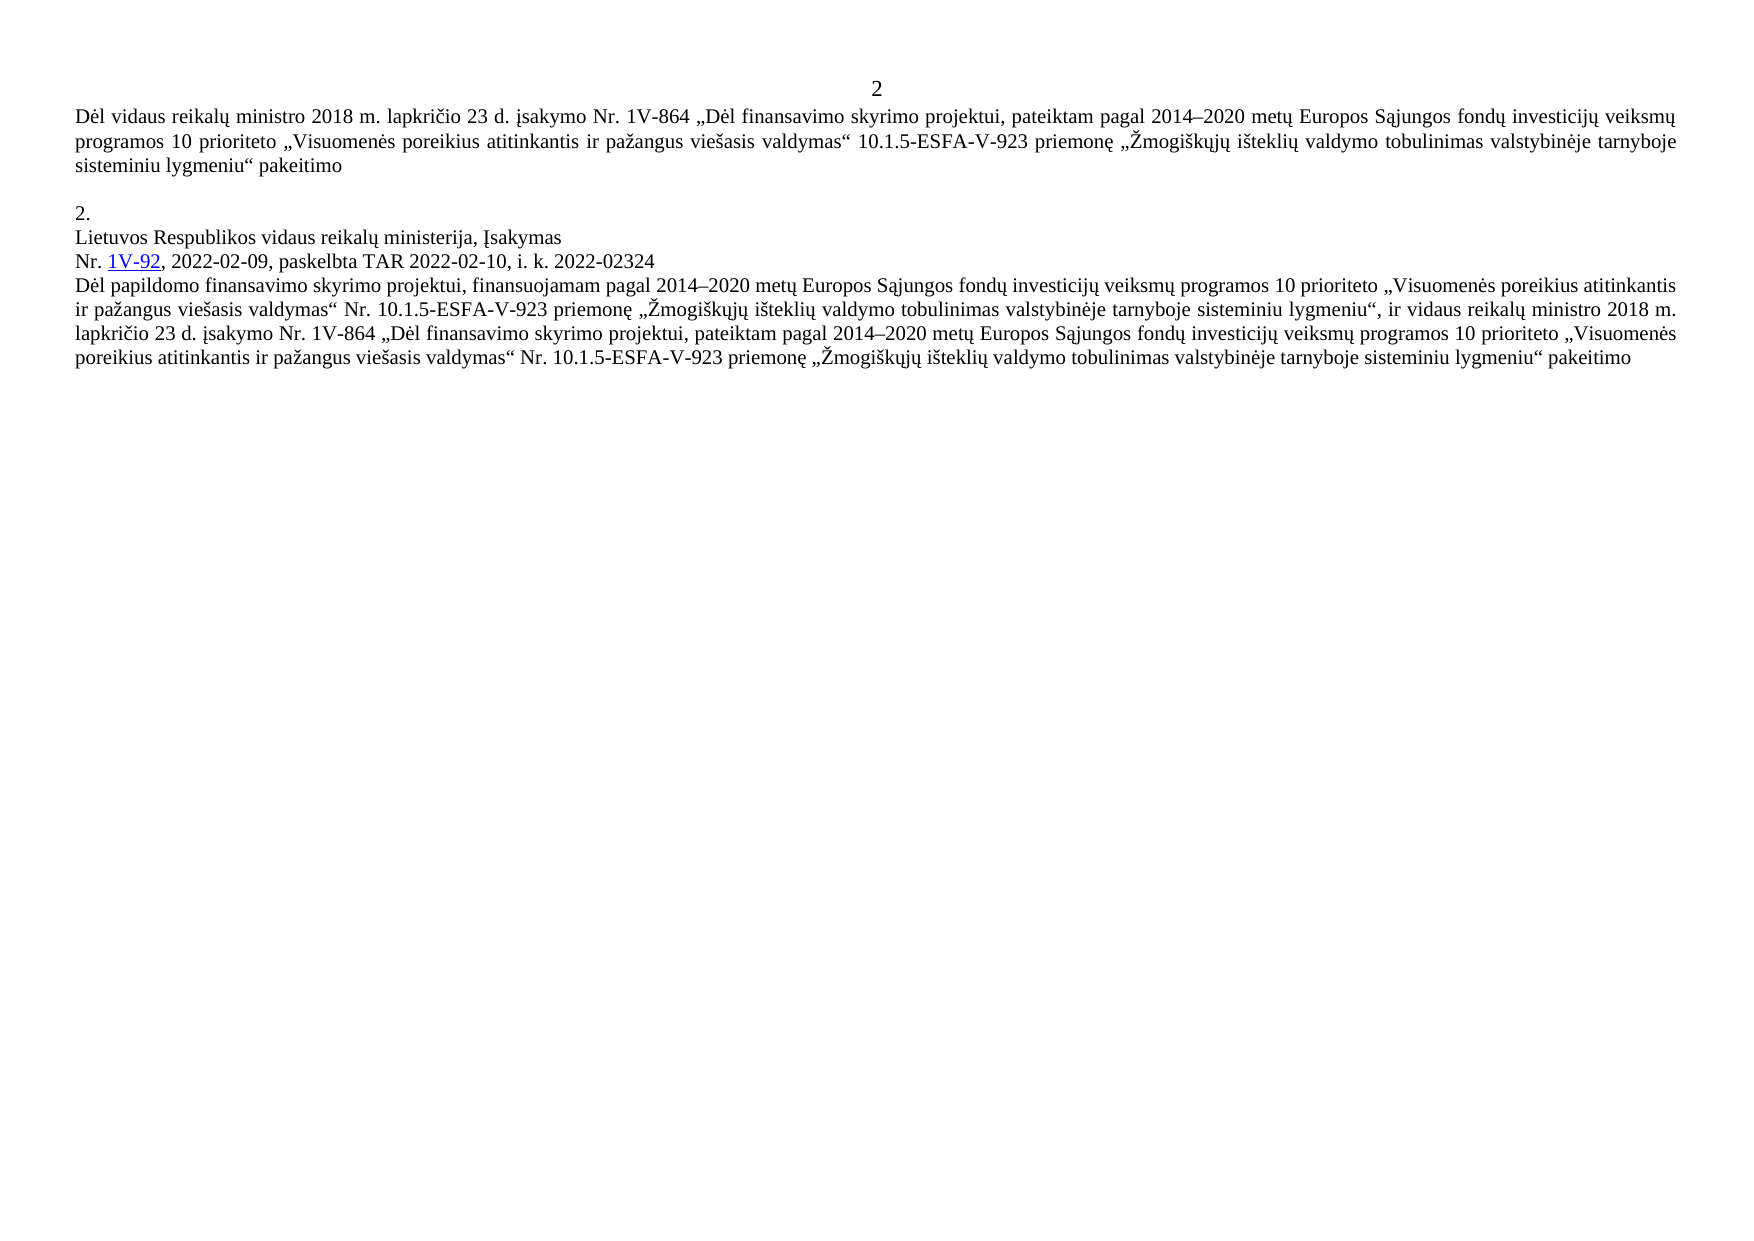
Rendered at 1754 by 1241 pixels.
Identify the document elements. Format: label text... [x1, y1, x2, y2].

text 2. [75, 201, 1679, 225]
text Lietuvos Respublikos vidaus reikalų ministerija, Įsakymas [75, 225, 1679, 249]
text Dėl papildomo finansavimo skyrimo projektui, finansuojamam pagal 2014–2020 metų Europos Sąjungos fondų investicijų veiksmų programos 10 prioriteto „Visuomenės poreikius atitinkantis ir pažangus viešasis valdymas“ Nr. 10.1.5-ESFA-V-923 priemonę „Žmogiškųjų išteklių valdymo tobulinimas valstybinėje tarnyboje sisteminiu lygmeniu“, ir vidaus reikalų ministro 2018 m. lapkričio 23 d. įsakymo Nr. 1V-864 „Dėl finansavimo skyrimo projektui, pateiktam pagal 2014–2020 metų Europos Sąjungos fondų investicijų veiksmų programos 10 prioriteto „Visuomenės poreikius atitinkantis ir pažangus viešasis valdymas“ Nr. 10.1.5-ESFA-V-923 priemonę „Žmogiškųjų išteklių valdymo tobulinimas valstybinėje tarnyboje sisteminiu lygmeniu“ pakeitimo [75, 273, 1679, 369]
text Dėl vidaus reikalų ministro 2018 m. lapkričio 23 d. įsakymo Nr. 1V-864 „Dėl finansavimo skyrimo projektui, pateiktam pagal 2014–2020 metų Europos Sąjungos fondų investicijų veiksmų programos 10 prioriteto „Visuomenės poreikius atitinkantis ir pažangus viešasis valdymas“ 10.1.5-ESFA-V-923 priemonę „Žmogiškųjų išteklių valdymo tobulinimas valstybinėje tarnyboje sisteminiu lygmeniu“ pakeitimo [75, 104, 1679, 177]
text Nr. 1V-92, 2022-02-09, paskelbta TAR 2022-02-10, i. k. 2022-02324 [75, 249, 1679, 273]
